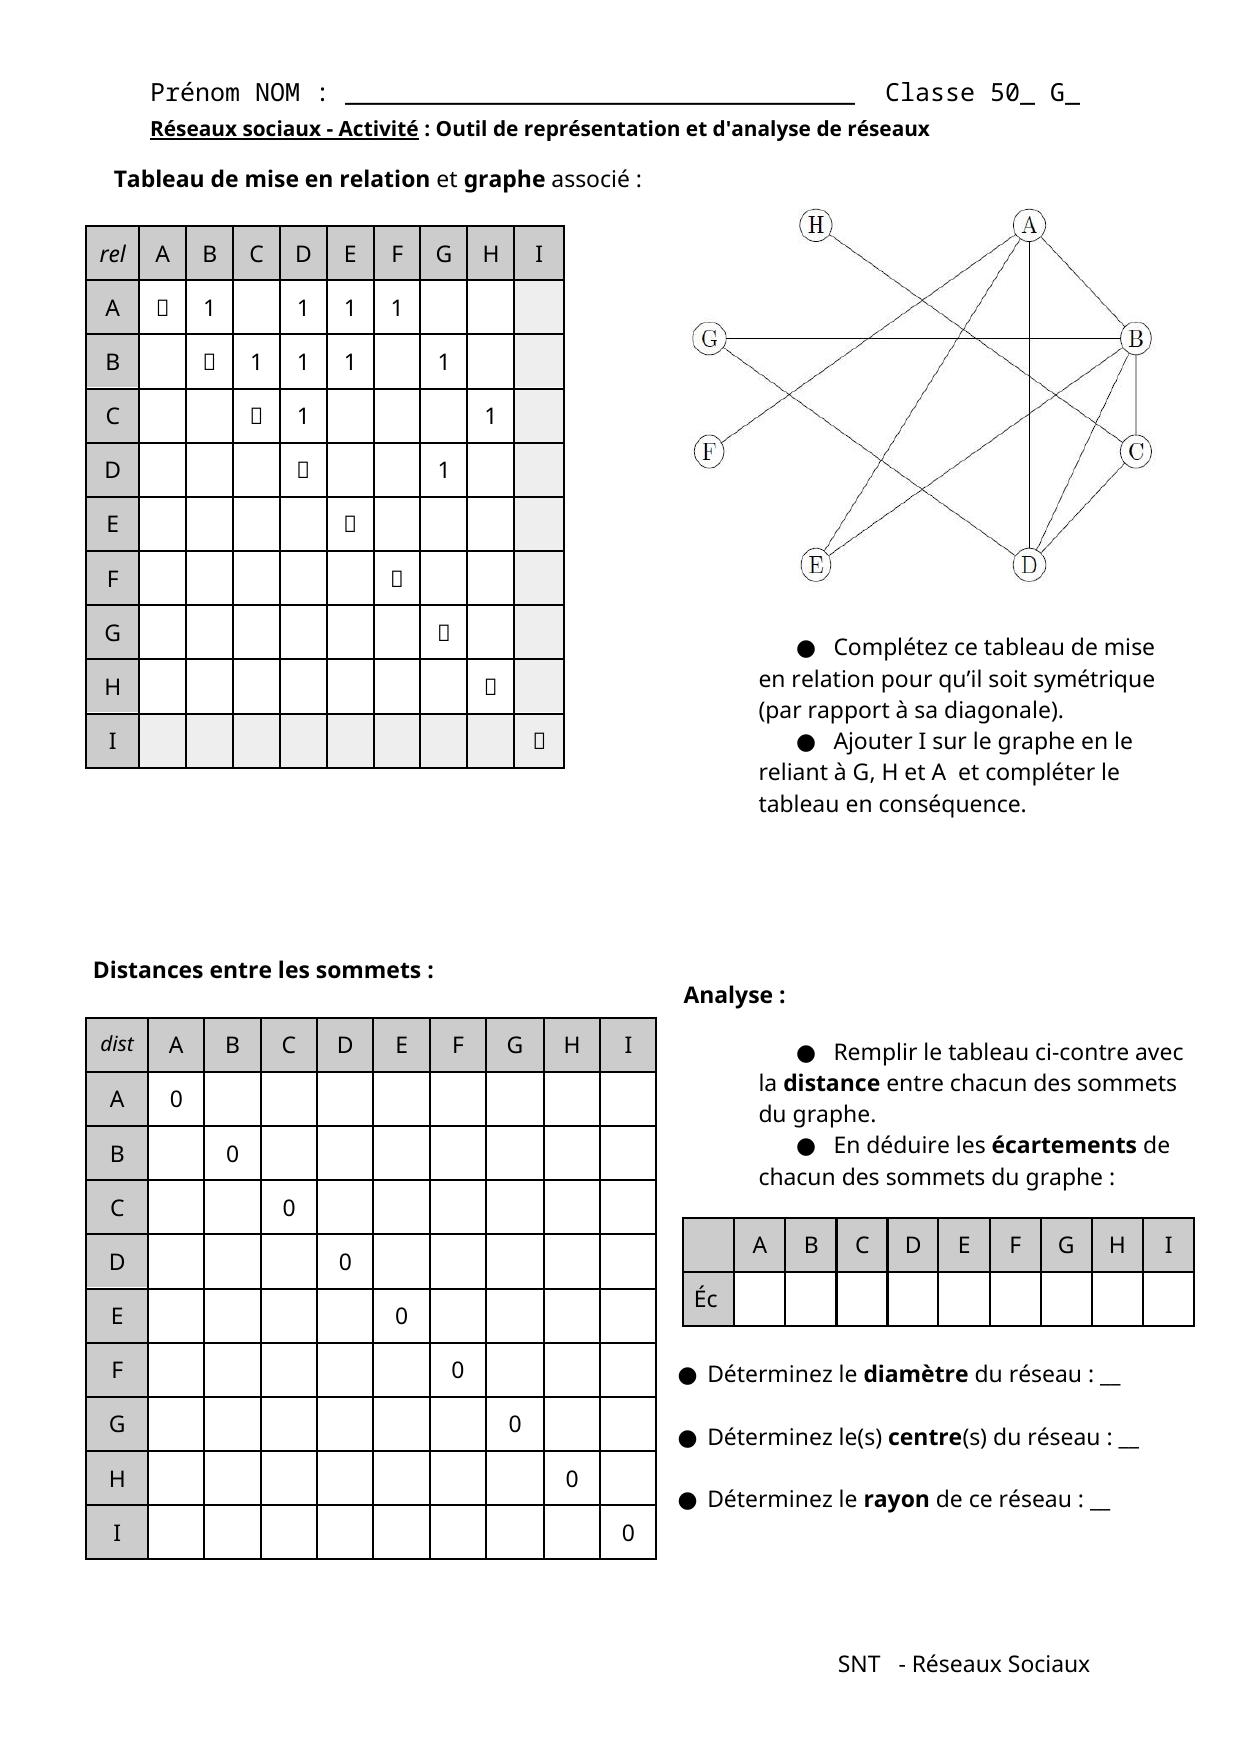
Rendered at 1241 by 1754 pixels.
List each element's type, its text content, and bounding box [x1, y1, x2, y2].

table_cell [838, 1273, 886, 1325]
table_header F [991, 1219, 1040, 1271]
table_cell [786, 1273, 835, 1325]
table_header E [374, 1019, 429, 1071]
table_cell [487, 1073, 543, 1125]
table_cell [468, 281, 513, 333]
table_cell [431, 1073, 485, 1125]
table_cell 1 [421, 444, 466, 496]
table_cell [234, 498, 279, 550]
table_cell [431, 1452, 485, 1504]
table_cell 1 [234, 335, 279, 387]
table_cell F [87, 1344, 147, 1396]
table_cell [601, 1235, 655, 1287]
table_cell [234, 444, 279, 496]
table_cell [601, 1290, 655, 1342]
table_cell H [87, 1452, 147, 1504]
table_cell 1 [281, 335, 326, 387]
table_cell 1 [468, 390, 513, 442]
table_header C [838, 1219, 886, 1271]
table_cell H [87, 660, 138, 712]
table_header A [140, 227, 185, 279]
table_cell [149, 1452, 203, 1504]
table_cell G [87, 606, 138, 658]
table_cell [149, 1290, 203, 1342]
table_cell C [87, 1181, 147, 1233]
table_cell [468, 498, 513, 550]
table_header E [328, 227, 373, 279]
table_cell [234, 715, 279, 767]
table_cell [318, 1452, 372, 1504]
table_cell [515, 390, 563, 442]
table_cell 🔲 [328, 498, 373, 550]
table_cell [281, 606, 326, 658]
table_cell [601, 1073, 655, 1125]
table_cell Distances entre les sommets : [83, 944, 672, 1571]
table_cell [601, 1398, 655, 1450]
table_cell [487, 1452, 543, 1504]
table_cell [140, 606, 185, 658]
table_cell [149, 1235, 203, 1287]
table_cell [318, 1398, 372, 1450]
table_cell Analyse : Remplir le tableau ci-contre avec la distance entre chacun des sommets du graphe. En déduire les écartements de chacun des sommets du graphe : Déterminez le diamètre du réseau : __ Déterminez le(s) centre(s) du réseau : __ Déterminez le rayon de ce réseau : __ [674, 944, 1197, 1571]
table_cell [149, 1127, 203, 1179]
table_header D [281, 227, 326, 279]
picture [683, 193, 1166, 607]
table_cell [187, 498, 232, 550]
table_cell [149, 1344, 203, 1396]
table_cell [262, 1506, 316, 1558]
table_cell [468, 552, 513, 604]
table_cell [515, 660, 563, 712]
table_cell 1 [328, 281, 373, 333]
table_cell 🔲 [375, 552, 419, 604]
table_cell [234, 606, 279, 658]
table_header dist [87, 1019, 147, 1071]
table_cell [487, 1235, 543, 1287]
table_cell [328, 660, 373, 712]
table_cell 🔲 [468, 660, 513, 712]
table_cell [468, 606, 513, 658]
table_cell [375, 715, 419, 767]
table_cell [234, 660, 279, 712]
table_cell [140, 390, 185, 442]
table_header H [1093, 1219, 1142, 1271]
table_cell [262, 1290, 316, 1342]
table_header B [786, 1219, 835, 1271]
table_cell [374, 1127, 429, 1179]
table_cell [318, 1073, 372, 1125]
table_cell [187, 606, 232, 658]
table_cell [545, 1235, 599, 1287]
table_cell [281, 552, 326, 604]
table_cell [140, 660, 185, 712]
table_cell [487, 1181, 543, 1233]
table_cell 1 [421, 335, 466, 387]
table_header G [1042, 1219, 1091, 1271]
table_cell [140, 715, 185, 767]
table_cell [545, 1290, 599, 1342]
table_header B [205, 1019, 260, 1071]
table_cell [515, 335, 563, 387]
table_cell [735, 1273, 784, 1325]
table_cell [431, 1290, 485, 1342]
table_cell [318, 1181, 372, 1233]
table_cell [431, 1235, 485, 1287]
table_cell [149, 1181, 203, 1233]
table_cell [149, 1506, 203, 1558]
table_cell [515, 606, 563, 658]
table_header Tableau de mise en relation et graphe associé : [83, 152, 672, 942]
table_cell [601, 1452, 655, 1504]
table_cell 0 [374, 1290, 429, 1342]
table_cell G [87, 1398, 147, 1450]
table_cell [234, 281, 279, 333]
table_cell [421, 660, 466, 712]
table_cell A [87, 281, 138, 333]
table_cell [889, 1273, 937, 1325]
table_cell [281, 660, 326, 712]
table_cell [262, 1235, 316, 1287]
table_header Complétez ce tableau de mise en relation pour qu’il soit symétrique (par rapport à sa diagonale). Ajouter I sur le graphe en le reliant à G, H et A et compléter le tableau en conséquence. [674, 152, 1197, 942]
table_cell [1093, 1273, 1142, 1325]
table_header A [735, 1219, 784, 1271]
table_cell [262, 1452, 316, 1504]
table_header I [515, 227, 563, 279]
table_cell [205, 1344, 260, 1396]
table_cell [205, 1452, 260, 1504]
table_cell [374, 1344, 429, 1396]
table_cell [140, 444, 185, 496]
table_cell [601, 1127, 655, 1179]
table_cell [545, 1181, 599, 1233]
table_cell [375, 498, 419, 550]
table_cell [281, 715, 326, 767]
table_header A [149, 1019, 203, 1071]
table_header D [318, 1019, 372, 1071]
table_cell [374, 1235, 429, 1287]
table_cell [545, 1398, 599, 1450]
table_header G [421, 227, 466, 279]
table_cell [328, 390, 373, 442]
table_cell [205, 1235, 260, 1287]
table_cell [431, 1506, 485, 1558]
table_cell 1 [187, 281, 232, 333]
table_cell 1 [375, 281, 419, 333]
table_cell 0 [262, 1181, 316, 1233]
table_cell [318, 1344, 372, 1396]
table_header H [545, 1019, 599, 1071]
table_cell [205, 1506, 260, 1558]
table_cell [205, 1290, 260, 1342]
table_cell [468, 444, 513, 496]
table_cell [205, 1398, 260, 1450]
table_header H [468, 227, 513, 279]
table_cell [421, 498, 466, 550]
table_cell 🔲 [187, 335, 232, 387]
table_cell [1144, 1273, 1193, 1325]
table_cell [140, 335, 185, 387]
table_cell [187, 390, 232, 442]
table_cell [281, 498, 326, 550]
table_cell [140, 498, 185, 550]
table_header I [601, 1019, 655, 1071]
table_cell [374, 1181, 429, 1233]
table_header [684, 1219, 733, 1271]
table_header B [187, 227, 232, 279]
table_cell [545, 1344, 599, 1396]
table_cell [487, 1127, 543, 1179]
table_cell 0 [601, 1506, 655, 1558]
table_cell [421, 552, 466, 604]
table_cell I [87, 1506, 147, 1558]
table_cell [421, 715, 466, 767]
table_cell [545, 1506, 599, 1558]
table_header I [1144, 1219, 1193, 1271]
table_header E [939, 1219, 989, 1271]
table_header D [889, 1219, 937, 1271]
table_cell [262, 1127, 316, 1179]
table_cell [375, 444, 419, 496]
table_header C [234, 227, 279, 279]
table_cell [515, 444, 563, 496]
table_cell [487, 1506, 543, 1558]
table_cell [468, 335, 513, 387]
table_cell [601, 1181, 655, 1233]
table_cell [374, 1073, 429, 1125]
table_cell [515, 552, 563, 604]
table_cell [318, 1506, 372, 1558]
table_cell [205, 1073, 260, 1125]
table_cell D [87, 1235, 147, 1287]
table_cell 🔲 [421, 606, 466, 658]
table_cell 1 [328, 335, 373, 387]
table_cell [1042, 1273, 1091, 1325]
table_cell [262, 1398, 316, 1450]
table_cell [431, 1127, 485, 1179]
table_cell I [87, 715, 138, 767]
table_cell [421, 281, 466, 333]
table_cell [328, 552, 373, 604]
table_cell [601, 1344, 655, 1396]
table_cell 1 [281, 390, 326, 442]
table_cell D [87, 444, 138, 496]
table_cell Éc [684, 1273, 733, 1325]
table_header G [487, 1019, 543, 1071]
table_cell [375, 335, 419, 387]
table_cell [262, 1344, 316, 1396]
table_cell B [87, 1127, 147, 1179]
table_cell [545, 1127, 599, 1179]
table_header rel [87, 227, 138, 279]
table_cell E [87, 1290, 147, 1342]
table_cell 1 [281, 281, 326, 333]
table_cell [187, 552, 232, 604]
table_cell [262, 1073, 316, 1125]
table_cell [374, 1398, 429, 1450]
table_cell 🔲 [140, 281, 185, 333]
table_cell A [87, 1073, 147, 1125]
table_cell 🔲 [234, 390, 279, 442]
table_header F [431, 1019, 485, 1071]
table_cell [328, 444, 373, 496]
table_cell E [87, 498, 138, 550]
table_cell [375, 660, 419, 712]
table_header F [375, 227, 419, 279]
table_cell [187, 660, 232, 712]
table_cell [515, 498, 563, 550]
table_cell [318, 1290, 372, 1342]
table_cell [187, 444, 232, 496]
table_cell [939, 1273, 989, 1325]
table_cell [487, 1344, 543, 1396]
table_cell [374, 1506, 429, 1558]
table_cell 🔲 [515, 715, 563, 767]
table_cell [991, 1273, 1040, 1325]
table_cell [468, 715, 513, 767]
table_cell C [87, 390, 138, 442]
table_cell B [87, 335, 138, 387]
table_cell [515, 281, 563, 333]
table_cell 0 [318, 1235, 372, 1287]
table_cell [487, 1290, 543, 1342]
table_cell 0 [545, 1452, 599, 1504]
table_cell [374, 1452, 429, 1504]
table_cell 0 [205, 1127, 260, 1179]
table_cell [187, 715, 232, 767]
table_cell 0 [149, 1073, 203, 1125]
table_cell 0 [487, 1398, 543, 1450]
table_cell F [87, 552, 138, 604]
table_cell [375, 390, 419, 442]
table_cell [149, 1398, 203, 1450]
table_cell 🔲 [281, 444, 326, 496]
table_cell [375, 606, 419, 658]
table_cell [545, 1073, 599, 1125]
table_cell [205, 1181, 260, 1233]
table_header C [262, 1019, 316, 1071]
table_cell [140, 552, 185, 604]
table_cell [431, 1398, 485, 1450]
table_cell 0 [431, 1344, 485, 1396]
table_cell [431, 1181, 485, 1233]
table_cell [421, 390, 466, 442]
table_cell [234, 552, 279, 604]
table_cell [328, 606, 373, 658]
table_cell [318, 1127, 372, 1179]
table_cell [328, 715, 373, 767]
